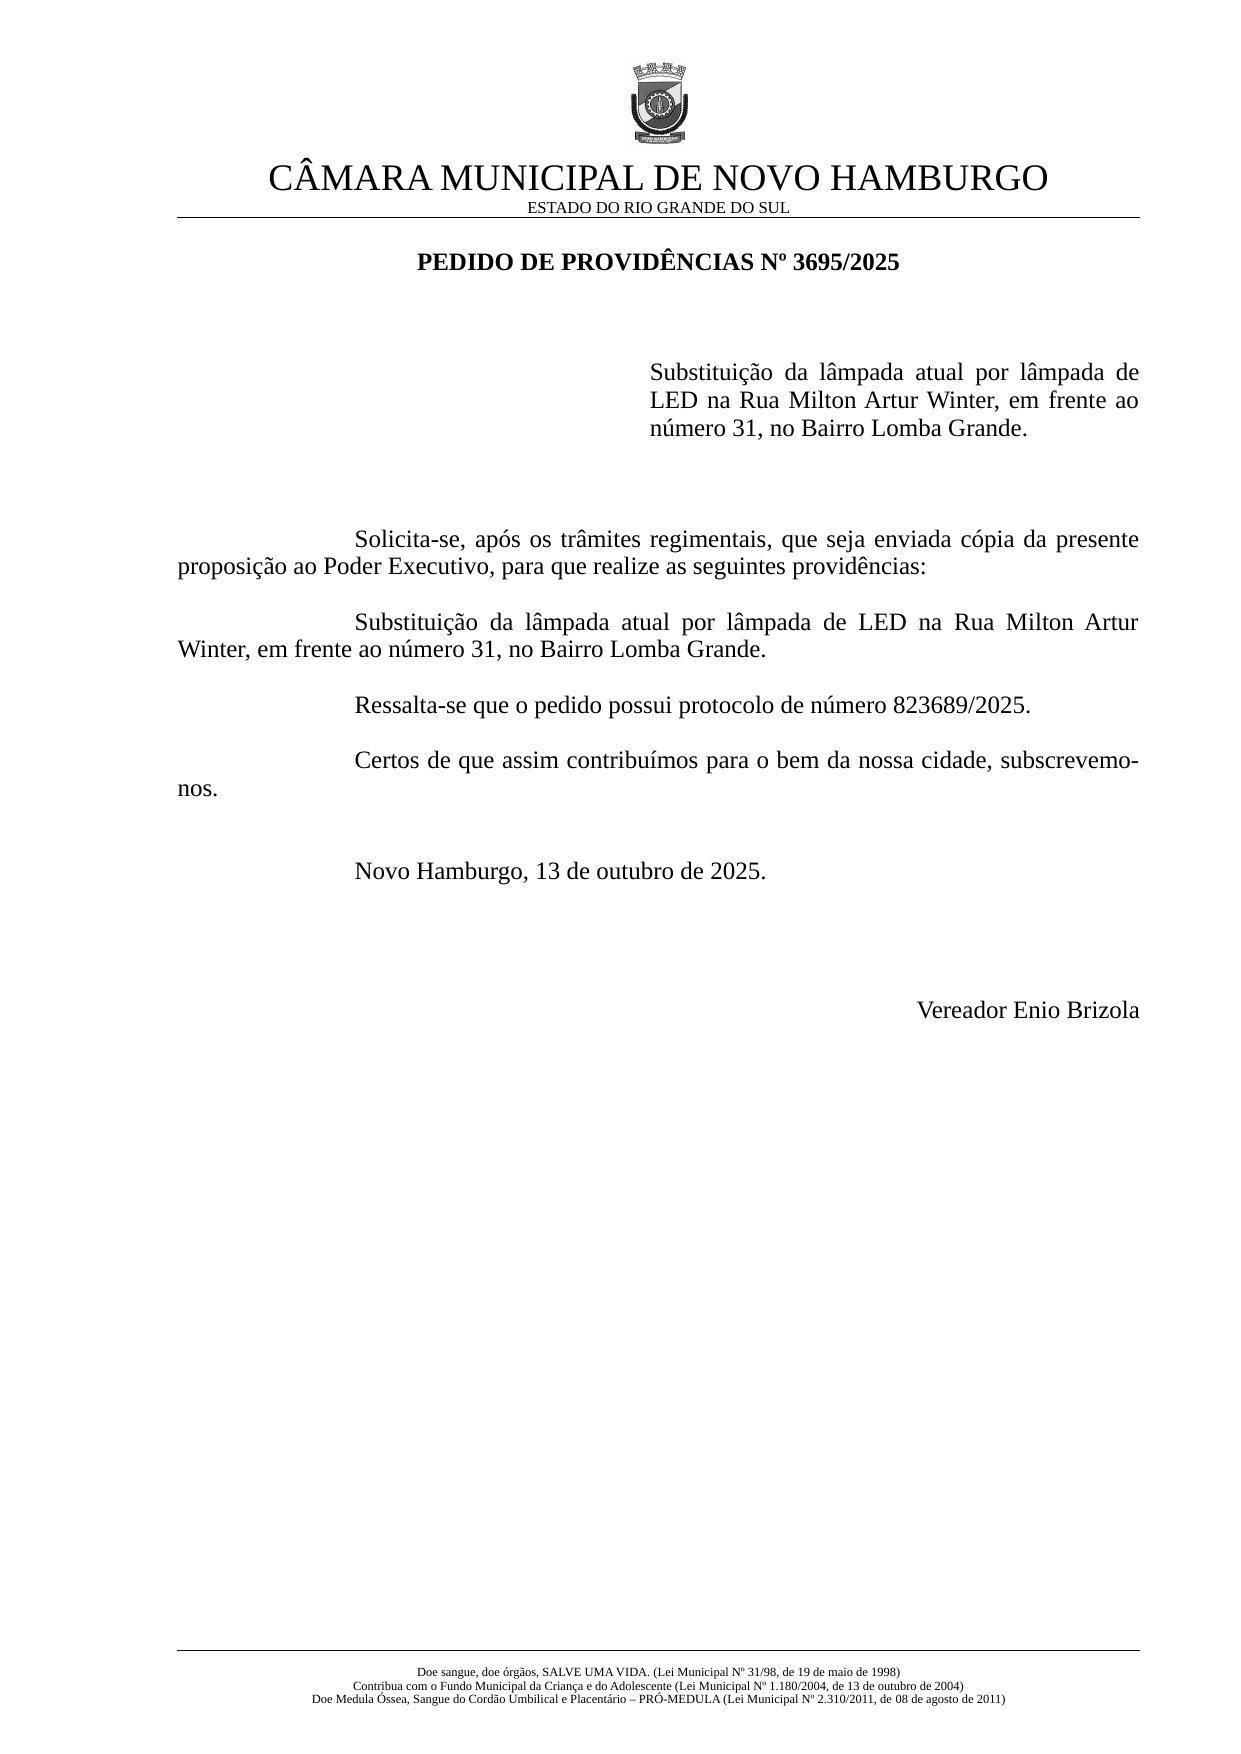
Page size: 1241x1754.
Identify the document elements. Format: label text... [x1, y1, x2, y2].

text Ressalta-se que o pedido possui protocolo de número 823689/2025. [177, 691, 1140, 719]
text Substituição da lâmpada atual por lâmpada de LED na Rua Milton Artur Winter, em frente ao número 31, no Bairro Lomba Grande. [177, 608, 1140, 663]
text Certos de que assim contribuímos para o bem da nossa cidade, subscrevemo-nos. [177, 746, 1140, 802]
text Solicita-se, após os trâmites regimentais, que seja enviada cópia da presente proposição ao Poder Executivo, para que realize as seguintes providências: [177, 525, 1140, 580]
text Vereador Enio Brizola [177, 996, 1140, 1023]
list Substituição da lâmpada atual por lâmpada de LED na Rua Milton Artur Winter, em frente ao número 31, no Bairro Lomba Grande. [649, 358, 1140, 442]
text Novo Hamburgo, 13 de outubro de 2025. [177, 857, 1140, 885]
text PEDIDO DE PROVIDÊNCIAS Nº 3695/2025 [177, 248, 1140, 275]
